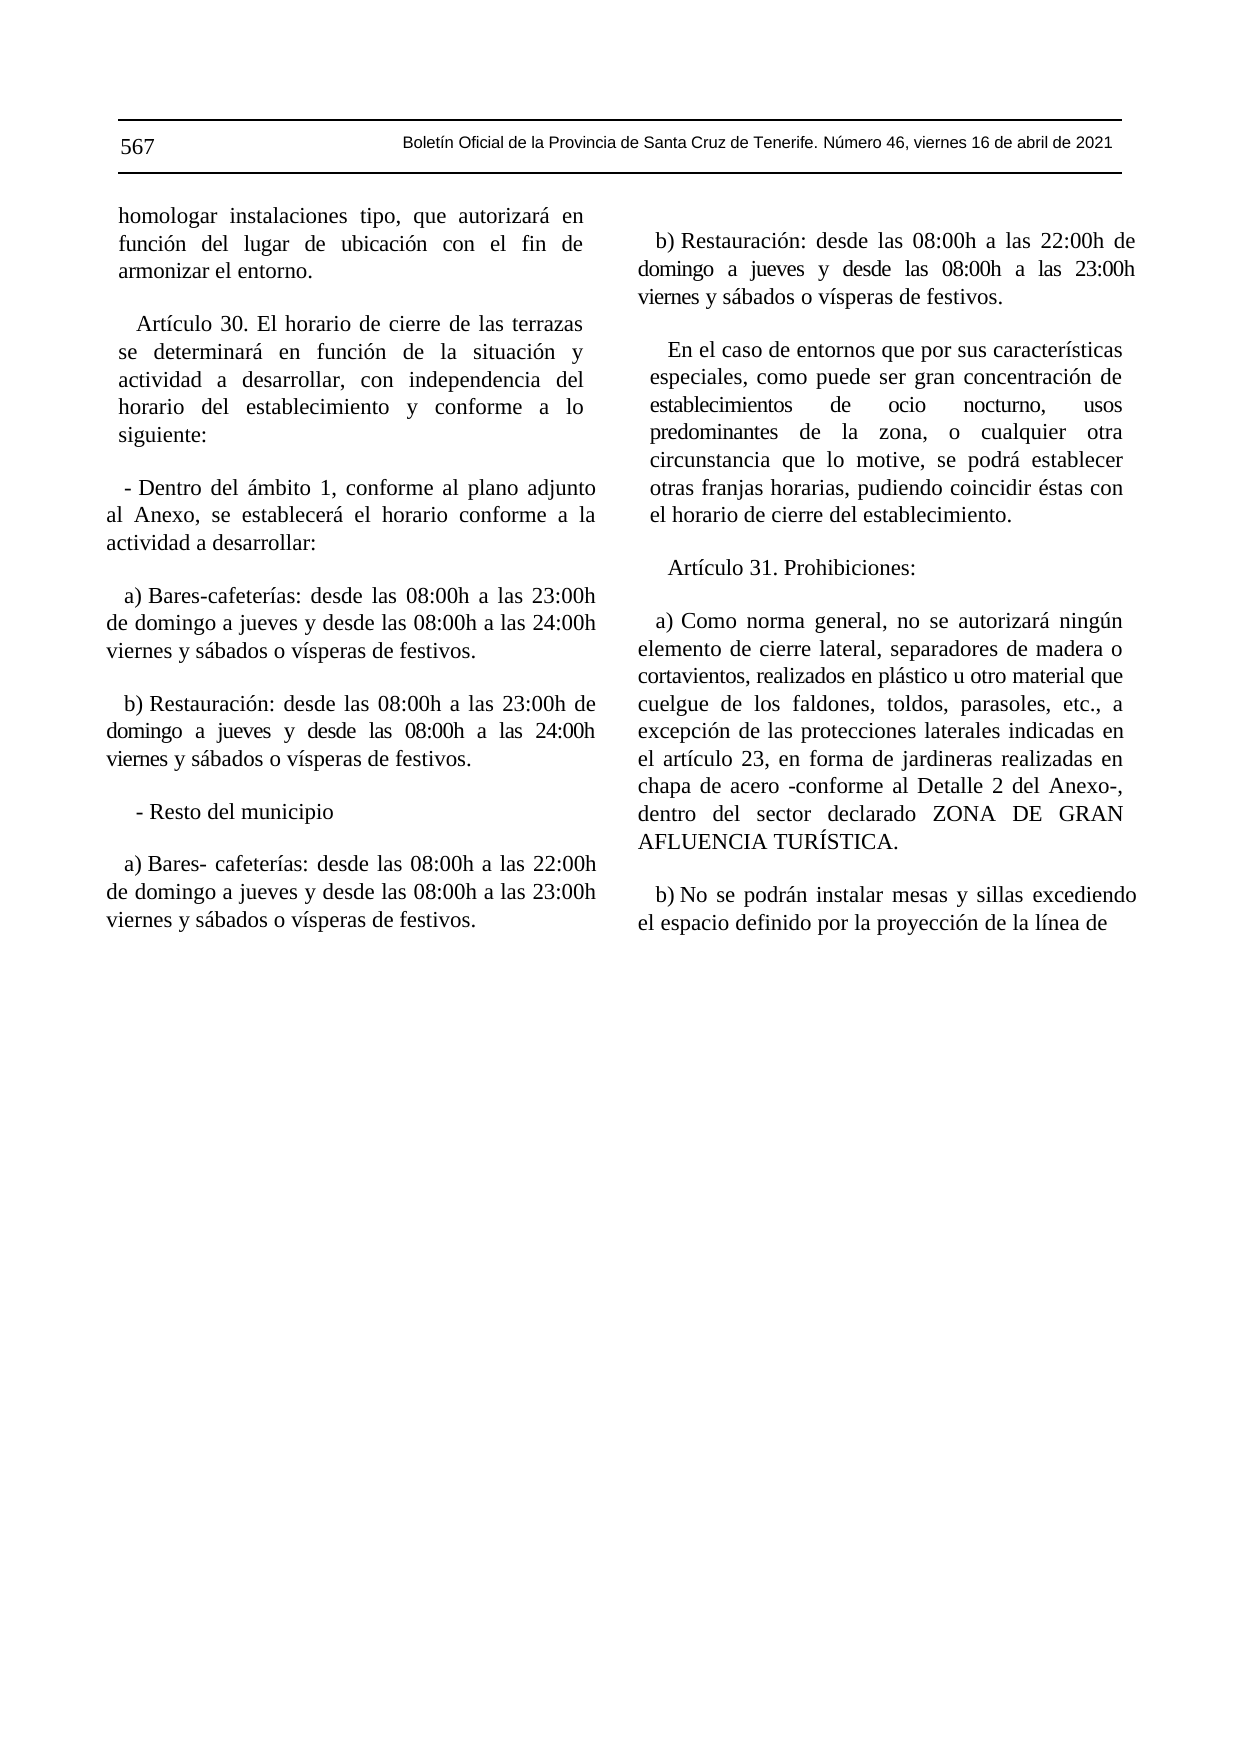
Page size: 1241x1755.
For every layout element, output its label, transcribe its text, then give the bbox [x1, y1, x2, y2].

list Resto del municipio [136, 798, 596, 824]
list Restauración: desde las 08:00h a las 23:00h de domingo a jueves y desde las 08:00h a las 24:00h viernes y sábados o vísperas de festivos. [106, 690, 596, 771]
list Bares- cafeterías: desde las 08:00h a las 22:00h de domingo a jueves y desde las 08:00h a las 23:00h viernes y sábados o vísperas de festivos. [106, 851, 596, 932]
list No se podrán instalar mesas y sillas excediendo el espacio definido por la proyección de la línea de [638, 881, 1136, 935]
text homologar instalaciones tipo, que autorizará en función del lugar de ubicación con el fin de armonizar el entorno. [118, 202, 583, 284]
text Artículo 30. El horario de cierre de las terrazas se determinará en función de la situación y actividad a desarrollar, con independencia del horario del establecimiento y conforme a lo siguiente: [118, 310, 584, 447]
list Dentro del ámbito 1, conforme al plano adjunto al Anexo, se establecerá el horario conforme a la actividad a desarrollar: [106, 474, 596, 555]
list Como norma general, no se autorizará ningún elemento de cierre lateral, separadores de madera o cortavientos, realizados en plástico u otro material que cuelgue de los faldones, toldos, parasoles, etc., a excepción de las protecciones laterales indicadas en el artículo 23, en forma de jardineras realizadas en chapa de acero -conforme al Detalle 2 del Anexo-, dentro del sector declarado ZONA DE GRAN AFLUENCIA TURÍSTICA. [638, 607, 1124, 854]
text Artículo 31. Prohibiciones: [667, 554, 1136, 581]
list Bares-cafeterías: desde las 08:00h a las 23:00h de domingo a jueves y desde las 08:00h a las 24:00h viernes y sábados o vísperas de festivos. [106, 582, 596, 663]
list Restauración: desde las 08:00h a las 22:00h de domingo a jueves y desde las 08:00h a las 23:00h viernes y sábados o vísperas de festivos. [638, 228, 1136, 309]
text En el caso de entornos que por sus características especiales, como puede ser gran concentración de establecimientos de ocio nocturno, usos predominantes de la zona, o cualquier otra circunstancia que lo motive, se podrá establecer otras franjas horarias, pudiendo coincidir éstas con el horario de cierre del establecimiento. [649, 336, 1123, 528]
